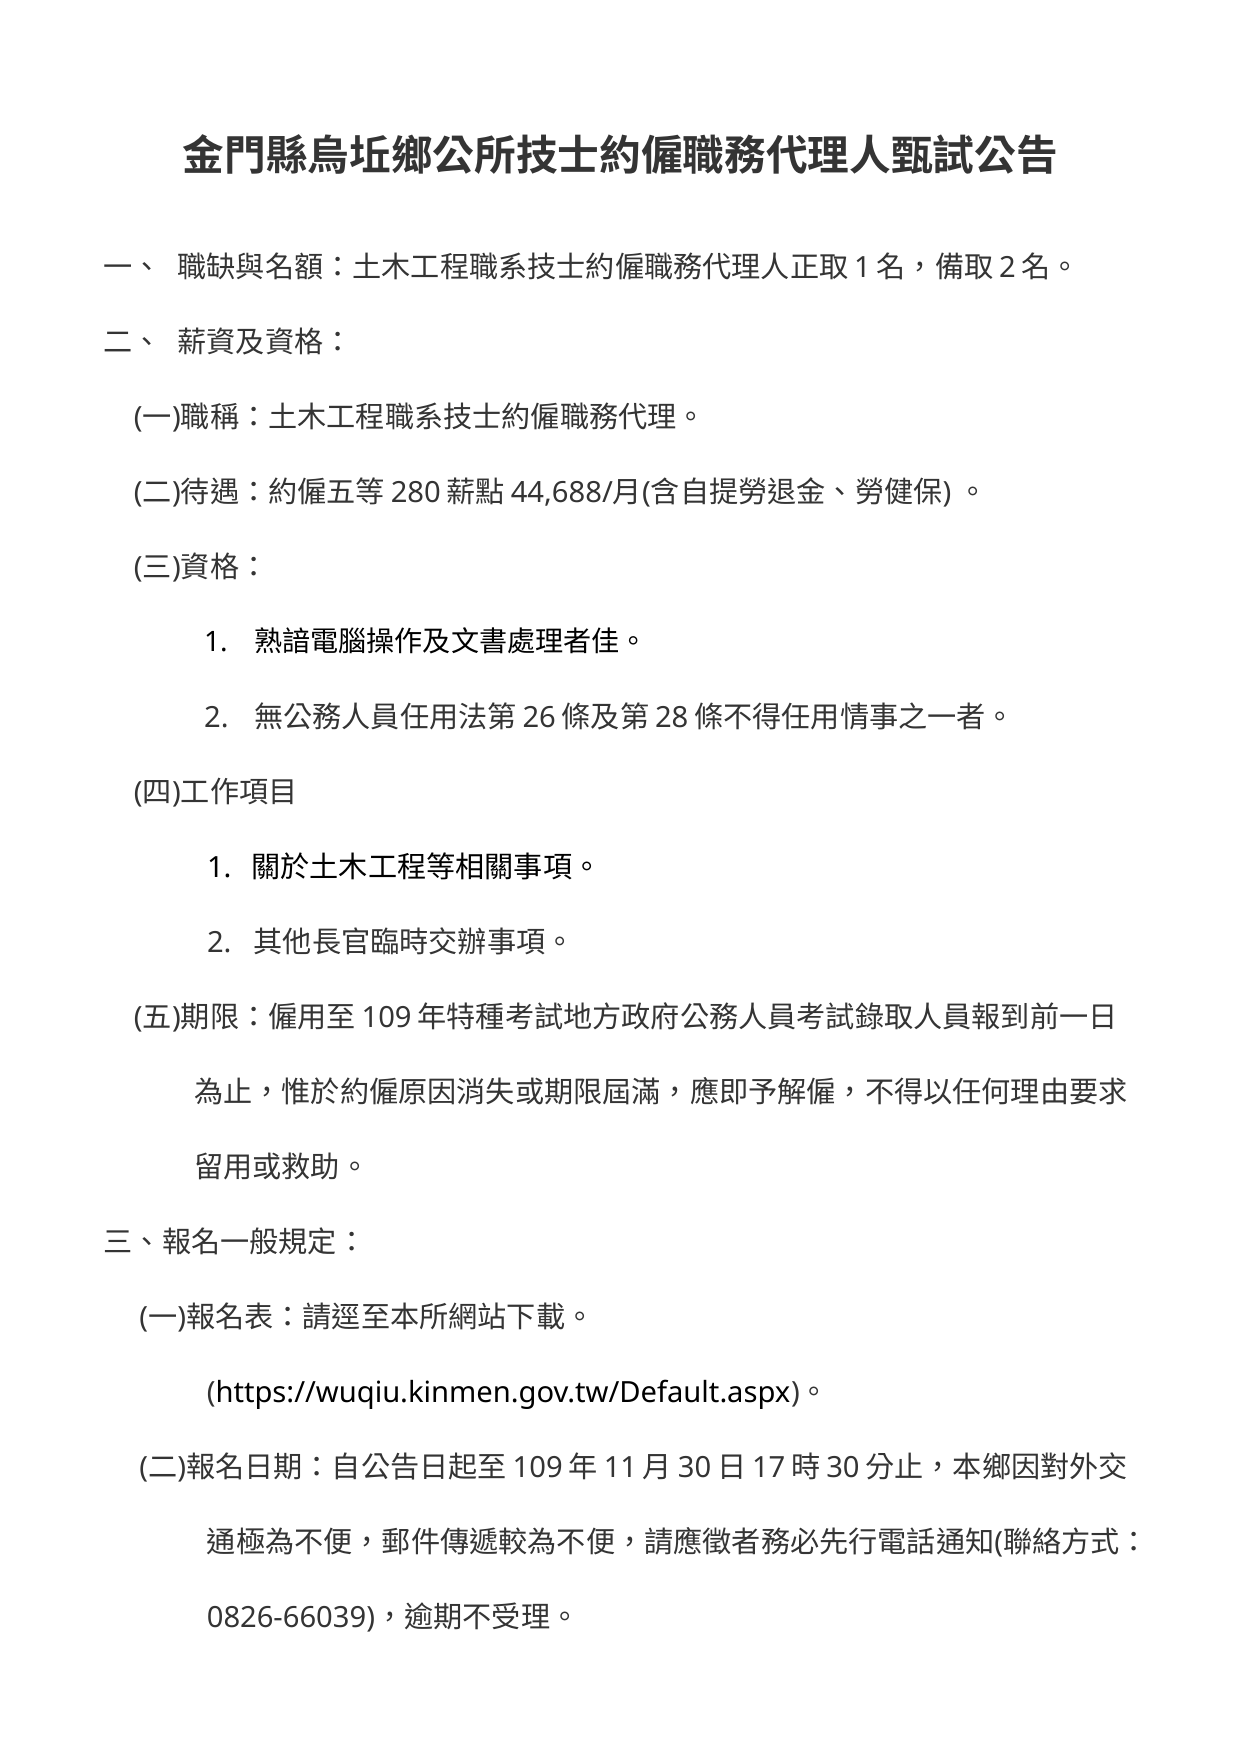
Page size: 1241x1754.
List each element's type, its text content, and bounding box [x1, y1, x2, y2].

text 金門縣烏坵鄉公所技士約僱職務代理人甄試公告 [103, 108, 1137, 183]
text (五)期限：僱用至109年特種考試地方政府公務人員考試錄取人員報到前一日為止，惟於約僱原因消失或期限屆滿，應即予解僱，不得以任何理由要求留用或救助。 [103, 971, 1137, 1196]
text (二)報名日期：自公告日起至109年11月30日17時30分止，本鄉因對外交通極為不便，郵件傳遞較為不便，請應徵者務必先行電話通知(聯絡方式：0826-66039)，逾期不受理。 [103, 1421, 1137, 1646]
text 三、報名一般規定： [103, 1196, 1137, 1271]
list 關於土木工程等相關事項。 [207, 821, 1137, 896]
text (二)待遇：約僱五等280薪點44,688/月(含自提勞退金、勞健保) 。 [103, 446, 1137, 521]
text (四)工作項目 [103, 746, 1137, 821]
list 職缺與名額：土木工程職系技士約僱職務代理人正取1名，備取2名。 [103, 221, 1137, 296]
list 其他長官臨時交辦事項。 [207, 896, 1137, 971]
list 熟諳電腦操作及文書處理者佳。 [204, 596, 1137, 671]
list 無公務人員任用法第26條及第28條不得任用情事之一者。 [204, 671, 1137, 746]
text (三)資格： [103, 521, 1137, 596]
text (一)報名表：請逕至本所網站下載。(https://wuqiu.kinmen.gov.tw/Default.aspx)。 [103, 1271, 1137, 1421]
text (一)職稱：土木工程職系技士約僱職務代理。 [103, 371, 1137, 446]
list 薪資及資格： [103, 296, 1137, 371]
